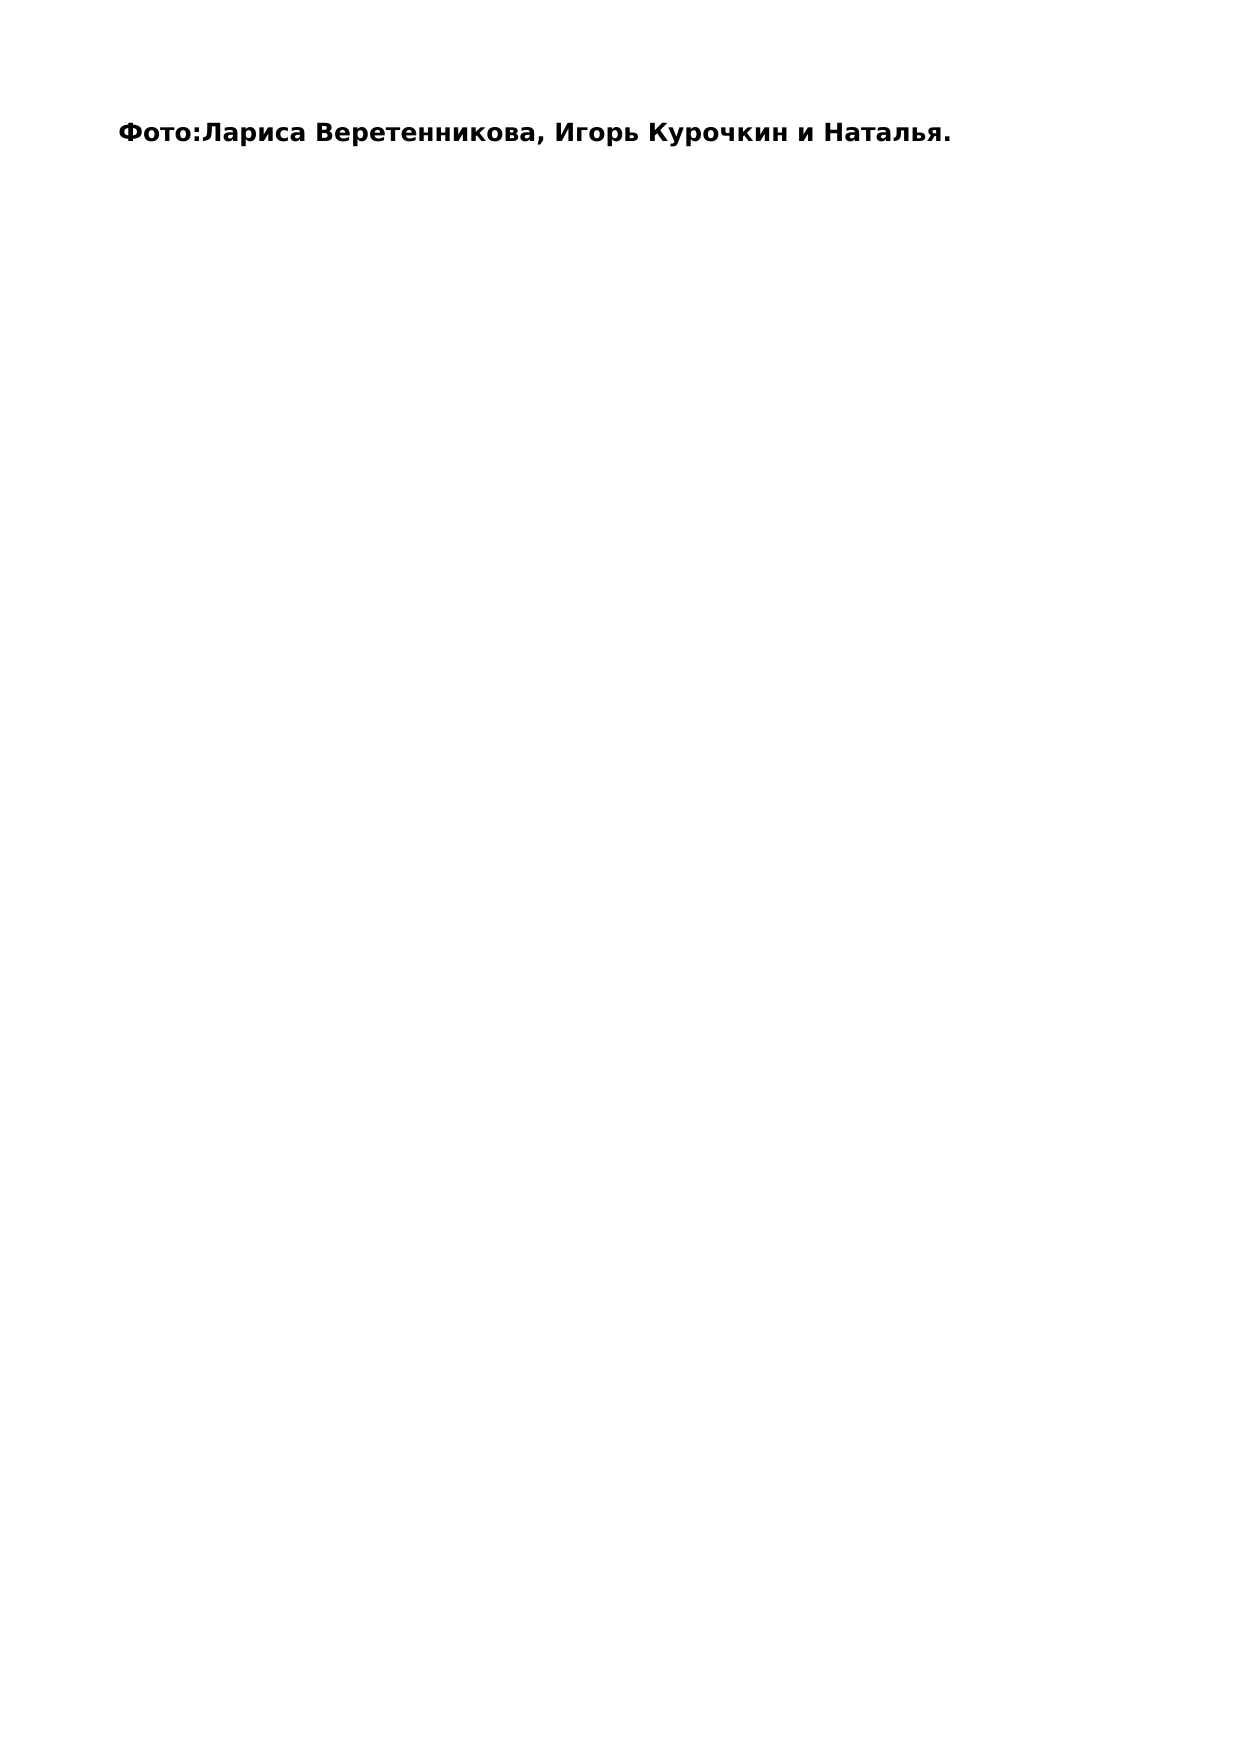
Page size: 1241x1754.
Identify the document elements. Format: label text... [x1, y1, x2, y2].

subtitle Фото:Лариса Веретенникова, Игорь Курочкин и Наталья. [118, 118, 1122, 147]
